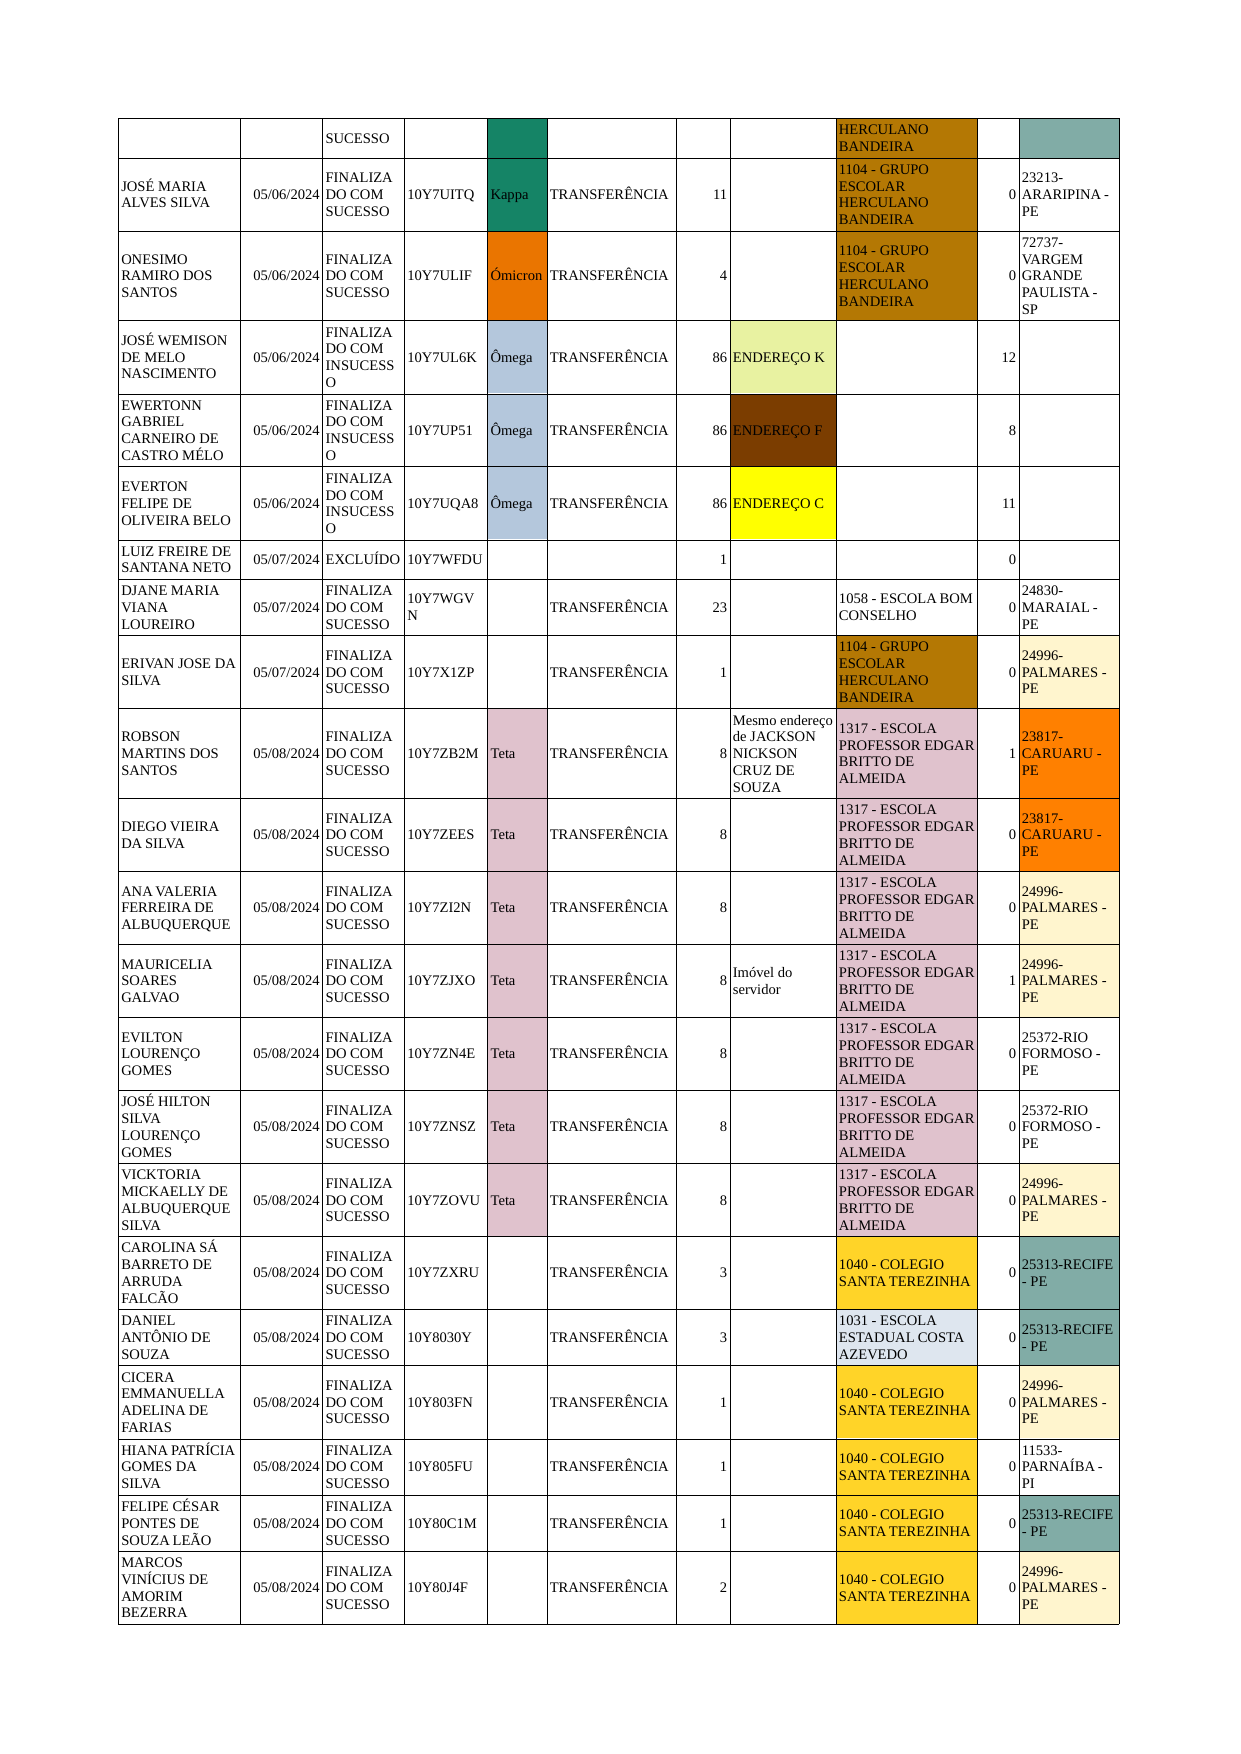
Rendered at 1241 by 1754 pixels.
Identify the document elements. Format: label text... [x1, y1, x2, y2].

table_cell [241, 119, 322, 158]
table_cell [731, 636, 836, 708]
table_cell 24996-PALMARES - PE [1020, 1366, 1119, 1438]
table_cell TRANSFERÊNCIA [548, 872, 676, 944]
table_cell 07/05/2024 [241, 580, 322, 635]
table_cell 0 [978, 541, 1019, 579]
table_cell 86 [677, 395, 730, 466]
table_cell 08/05/2024 [241, 709, 322, 798]
table_cell Ômega [488, 395, 547, 466]
table_cell Teta [488, 1091, 547, 1163]
table_cell 0 [978, 1018, 1019, 1090]
table_cell [731, 1366, 836, 1438]
table_cell 0 [978, 1496, 1019, 1551]
table_cell [731, 159, 836, 231]
table_cell [731, 1496, 836, 1551]
table_cell 10Y80J4F [405, 1552, 487, 1624]
table_cell VICKTORIA MICKAELLY DE ALBUQUERQUE SILVA [119, 1164, 240, 1236]
table_cell 1317 - ESCOLA PROFESSOR EDGAR BRITTO DE ALMEIDA [837, 945, 977, 1017]
table_cell 25313-RECIFE - PE [1020, 1310, 1119, 1365]
table_cell 0 [978, 1366, 1019, 1438]
table_cell FINALIZADO COM INSUCESSO [323, 467, 404, 539]
table_cell 8 [677, 1091, 730, 1163]
table_cell Teta [488, 799, 547, 871]
table_cell 8 [978, 395, 1019, 466]
table_cell 2 [677, 1552, 730, 1624]
table_cell 08/05/2024 [241, 1237, 322, 1309]
table_cell [488, 636, 547, 708]
table_cell EVERTON FELIPE DE OLIVEIRA BELO [119, 467, 240, 539]
table_cell 10Y805FU [405, 1440, 487, 1495]
table_cell 23213-ARARIPINA - PE [1020, 159, 1119, 231]
table_cell 0 [978, 1091, 1019, 1163]
table_cell 1 [677, 1440, 730, 1495]
table_cell 10Y7UL6K [405, 321, 487, 393]
table_cell TRANSFERÊNCIA [548, 636, 676, 708]
table_cell 1104 - GRUPO ESCOLAR HERCULANO BANDEIRA [837, 232, 977, 320]
table_cell ENDEREÇO F [731, 395, 836, 466]
table_cell LUIZ FREIRE DE SANTANA NETO [119, 541, 240, 579]
table_cell 10Y7UITQ [405, 159, 487, 231]
table_cell 08/05/2024 [241, 1366, 322, 1438]
table_cell 23817-CARUARU - PE [1020, 799, 1119, 871]
table_cell 3 [677, 1310, 730, 1365]
table_cell [731, 1018, 836, 1090]
table_cell EXCLUÍDO [323, 541, 404, 579]
table_cell [1020, 467, 1119, 539]
table_cell 06/05/2024 [241, 395, 322, 466]
table_cell Teta [488, 1018, 547, 1090]
table_cell [488, 541, 547, 579]
table_cell 24996-PALMARES - PE [1020, 1164, 1119, 1236]
table_cell 1104 - GRUPO ESCOLAR HERCULANO BANDEIRA [837, 636, 977, 708]
table_cell TRANSFERÊNCIA [548, 1018, 676, 1090]
table_cell 86 [677, 321, 730, 393]
table_cell FINALIZADO COM SUCESSO [323, 799, 404, 871]
table_cell FINALIZADO COM SUCESSO [323, 1310, 404, 1365]
table_cell TRANSFERÊNCIA [548, 945, 676, 1017]
table_cell FINALIZADO COM SUCESSO [323, 945, 404, 1017]
table_cell ERIVAN JOSE DA SILVA [119, 636, 240, 708]
table_cell TRANSFERÊNCIA [548, 321, 676, 393]
table_cell [978, 119, 1019, 158]
table_cell 1040 - COLEGIO SANTA TEREZINHA [837, 1237, 977, 1309]
table_cell [837, 467, 977, 539]
table_cell 07/05/2024 [241, 636, 322, 708]
table_cell 25313-RECIFE - PE [1020, 1237, 1119, 1309]
table_cell ENDEREÇO C [731, 467, 836, 539]
table_cell SUCESSO [323, 119, 404, 158]
table_cell 10Y7UP51 [405, 395, 487, 466]
table_cell TRANSFERÊNCIA [548, 1164, 676, 1236]
table_cell FINALIZADO COM SUCESSO [323, 636, 404, 708]
table_cell Kappa [488, 159, 547, 231]
table_cell 10Y7WGVN [405, 580, 487, 635]
table_cell 0 [978, 1310, 1019, 1365]
table_cell [1020, 321, 1119, 393]
table_cell 1 [677, 636, 730, 708]
table_cell [548, 119, 676, 158]
table_cell 1040 - COLEGIO SANTA TEREZINHA [837, 1552, 977, 1624]
table_cell Teta [488, 872, 547, 944]
table_cell 0 [978, 1164, 1019, 1236]
table_cell TRANSFERÊNCIA [548, 1310, 676, 1365]
table_cell TRANSFERÊNCIA [548, 232, 676, 320]
table_cell 0 [978, 636, 1019, 708]
table_cell 1 [677, 1496, 730, 1551]
table_cell 25313-RECIFE - PE [1020, 1496, 1119, 1551]
table_cell FINALIZADO COM INSUCESSO [323, 321, 404, 393]
table_cell FINALIZADO COM INSUCESSO [323, 395, 404, 466]
table_cell [405, 119, 487, 158]
table_cell 08/05/2024 [241, 1310, 322, 1365]
table_cell 10Y7ZOVU [405, 1164, 487, 1236]
table_cell 08/05/2024 [241, 945, 322, 1017]
table_cell Ômega [488, 321, 547, 393]
table_cell 08/05/2024 [241, 872, 322, 944]
table_cell DJANE MARIA VIANA LOUREIRO [119, 580, 240, 635]
table_cell FINALIZADO COM SUCESSO [323, 232, 404, 320]
table_cell TRANSFERÊNCIA [548, 467, 676, 539]
table_cell 24996-PALMARES - PE [1020, 1552, 1119, 1624]
table_cell 12 [978, 321, 1019, 393]
table_cell [731, 1310, 836, 1365]
table_cell 1040 - COLEGIO SANTA TEREZINHA [837, 1440, 977, 1495]
table_cell FINALIZADO COM SUCESSO [323, 1552, 404, 1624]
table_cell [488, 1366, 547, 1438]
table_cell [1020, 395, 1119, 466]
table_cell HIANA PATRÍCIA GOMES DA SILVA [119, 1440, 240, 1495]
table_cell ROBSON MARTINS DOS SANTOS [119, 709, 240, 798]
table_cell [488, 1440, 547, 1495]
table_cell [548, 541, 676, 579]
table_cell 07/05/2024 [241, 541, 322, 579]
table_cell Teta [488, 1164, 547, 1236]
table_cell 1104 - GRUPO ESCOLAR HERCULANO BANDEIRA [837, 159, 977, 231]
table_cell [488, 1552, 547, 1624]
table_cell ANA VALERIA FERREIRA DE ALBUQUERQUE [119, 872, 240, 944]
table_cell 8 [677, 709, 730, 798]
table_cell 24996-PALMARES - PE [1020, 872, 1119, 944]
table_cell TRANSFERÊNCIA [548, 159, 676, 231]
table_cell 10Y8030Y [405, 1310, 487, 1365]
table_cell [1020, 119, 1119, 158]
table_cell DIEGO VIEIRA DA SILVA [119, 799, 240, 871]
table_cell 8 [677, 799, 730, 871]
table_cell 10Y7ZI2N [405, 872, 487, 944]
table_cell [731, 541, 836, 579]
table_cell FELIPE CÉSAR PONTES DE SOUZA LEÃO [119, 1496, 240, 1551]
table_cell 06/05/2024 [241, 232, 322, 320]
table_cell 0 [978, 799, 1019, 871]
table_cell 8 [677, 872, 730, 944]
table_cell 0 [978, 232, 1019, 320]
table_cell 08/05/2024 [241, 1091, 322, 1163]
table_cell Mesmo endereço de JACKSON NICKSON CRUZ DE SOUZA [731, 709, 836, 798]
table_cell FINALIZADO COM SUCESSO [323, 1018, 404, 1090]
table_cell 10Y7ZN4E [405, 1018, 487, 1090]
table_cell 11 [677, 159, 730, 231]
table_cell 1040 - COLEGIO SANTA TEREZINHA [837, 1496, 977, 1551]
table_cell HERCULANO BANDEIRA [837, 119, 977, 158]
table_cell FINALIZADO COM SUCESSO [323, 1366, 404, 1438]
table_cell TRANSFERÊNCIA [548, 799, 676, 871]
table_cell FINALIZADO COM SUCESSO [323, 1237, 404, 1309]
table_cell 8 [677, 1018, 730, 1090]
table_cell 0 [978, 1440, 1019, 1495]
table_cell 8 [677, 1164, 730, 1236]
table_cell [488, 580, 547, 635]
table_cell [837, 541, 977, 579]
table_cell 1 [677, 541, 730, 579]
table_cell 1040 - COLEGIO SANTA TEREZINHA [837, 1366, 977, 1438]
table_cell 1317 - ESCOLA PROFESSOR EDGAR BRITTO DE ALMEIDA [837, 872, 977, 944]
table_cell [731, 872, 836, 944]
table_cell 1317 - ESCOLA PROFESSOR EDGAR BRITTO DE ALMEIDA [837, 1018, 977, 1090]
table_cell [1020, 541, 1119, 579]
table_cell TRANSFERÊNCIA [548, 1091, 676, 1163]
table_cell TRANSFERÊNCIA [548, 1440, 676, 1495]
table_cell 10Y7ZNSZ [405, 1091, 487, 1163]
table_cell 0 [978, 1237, 1019, 1309]
table_cell [731, 232, 836, 320]
table_cell 24996-PALMARES - PE [1020, 945, 1119, 1017]
table_cell [731, 1164, 836, 1236]
table_cell EVILTON LOURENÇO GOMES [119, 1018, 240, 1090]
table_cell 10Y7X1ZP [405, 636, 487, 708]
table_cell 10Y7ULIF [405, 232, 487, 320]
table_cell 10Y7WFDU [405, 541, 487, 579]
table_cell FINALIZADO COM SUCESSO [323, 1091, 404, 1163]
table_cell EWERTONN GABRIEL CARNEIRO DE CASTRO MÉLO [119, 395, 240, 466]
table_cell 4 [677, 232, 730, 320]
table_cell Ómicron [488, 232, 547, 320]
table_cell CICERA EMMANUELLA ADELINA DE FARIAS [119, 1366, 240, 1438]
table_cell 06/05/2024 [241, 321, 322, 393]
table_cell ENDEREÇO K [731, 321, 836, 393]
table_cell [488, 1496, 547, 1551]
table_cell TRANSFERÊNCIA [548, 709, 676, 798]
table_cell 11 [978, 467, 1019, 539]
table_cell 08/05/2024 [241, 799, 322, 871]
table_cell 10Y7ZB2M [405, 709, 487, 798]
table_cell 11533-PARNAÍBA - PI [1020, 1440, 1119, 1495]
table_cell 08/05/2024 [241, 1496, 322, 1551]
table_cell [837, 395, 977, 466]
table_cell ONESIMO RAMIRO DOS SANTOS [119, 232, 240, 320]
table_cell 0 [978, 580, 1019, 635]
table_cell 1031 - ESCOLA ESTADUAL COSTA AZEVEDO [837, 1310, 977, 1365]
table_cell [119, 119, 240, 158]
table_cell JOSÉ MARIA ALVES SILVA [119, 159, 240, 231]
table_cell 8 [677, 945, 730, 1017]
table_cell 10Y7ZJXO [405, 945, 487, 1017]
table_cell FINALIZADO COM SUCESSO [323, 1164, 404, 1236]
table_cell MAURICELIA SOARES GALVAO [119, 945, 240, 1017]
table_cell JOSÉ WEMISON DE MELO NASCIMENTO [119, 321, 240, 393]
table_cell TRANSFERÊNCIA [548, 395, 676, 466]
table_cell JOSÉ HILTON SILVA LOURENÇO GOMES [119, 1091, 240, 1163]
table_cell 1317 - ESCOLA PROFESSOR EDGAR BRITTO DE ALMEIDA [837, 799, 977, 871]
table_cell [488, 1237, 547, 1309]
table_cell Ômega [488, 467, 547, 539]
table_cell TRANSFERÊNCIA [548, 1366, 676, 1438]
table_cell [731, 1552, 836, 1624]
table_cell 10Y7UQA8 [405, 467, 487, 539]
table_cell FINALIZADO COM SUCESSO [323, 1440, 404, 1495]
table_cell 23817-CARUARU - PE [1020, 709, 1119, 798]
table_cell 1317 - ESCOLA PROFESSOR EDGAR BRITTO DE ALMEIDA [837, 1164, 977, 1236]
table_cell 06/05/2024 [241, 159, 322, 231]
table_cell MARCOS VINÍCIUS DE AMORIM BEZERRA [119, 1552, 240, 1624]
table_cell [731, 119, 836, 158]
table_cell CAROLINA SÁ BARRETO DE ARRUDA FALCÃO [119, 1237, 240, 1309]
table_cell 0 [978, 1552, 1019, 1624]
table_cell [731, 1237, 836, 1309]
table_cell [488, 119, 547, 158]
table_cell 10Y7ZXRU [405, 1237, 487, 1309]
table_cell 24996-PALMARES - PE [1020, 636, 1119, 708]
table_cell TRANSFERÊNCIA [548, 1237, 676, 1309]
table_cell Teta [488, 709, 547, 798]
table_cell FINALIZADO COM SUCESSO [323, 159, 404, 231]
table_cell 10Y7ZEES [405, 799, 487, 871]
table_cell 25372-RIO FORMOSO - PE [1020, 1091, 1119, 1163]
table_cell FINALIZADO COM SUCESSO [323, 1496, 404, 1551]
table_cell 0 [978, 872, 1019, 944]
table_cell 08/05/2024 [241, 1164, 322, 1236]
table_cell FINALIZADO COM SUCESSO [323, 709, 404, 798]
table_cell 23 [677, 580, 730, 635]
table_cell [731, 1440, 836, 1495]
table_cell FINALIZADO COM SUCESSO [323, 580, 404, 635]
table_cell 1317 - ESCOLA PROFESSOR EDGAR BRITTO DE ALMEIDA [837, 709, 977, 798]
table_cell DANIEL ANTÔNIO DE SOUZA [119, 1310, 240, 1365]
table_cell 10Y803FN [405, 1366, 487, 1438]
table_cell 24830-MARAIAL - PE [1020, 580, 1119, 635]
table_cell 1 [978, 709, 1019, 798]
table_cell 86 [677, 467, 730, 539]
table_cell TRANSFERÊNCIA [548, 1552, 676, 1624]
table_cell 08/05/2024 [241, 1552, 322, 1624]
table_cell 08/05/2024 [241, 1440, 322, 1495]
table_cell 3 [677, 1237, 730, 1309]
table_cell [731, 580, 836, 635]
table_cell 72737-VARGEM GRANDE PAULISTA - SP [1020, 232, 1119, 320]
table_cell 1 [978, 945, 1019, 1017]
table_cell 0 [978, 159, 1019, 231]
table_cell FINALIZADO COM SUCESSO [323, 872, 404, 944]
table_cell [488, 1310, 547, 1365]
table_cell 08/05/2024 [241, 1018, 322, 1090]
table_cell TRANSFERÊNCIA [548, 1496, 676, 1551]
table_cell [731, 799, 836, 871]
table_cell 10Y80C1M [405, 1496, 487, 1551]
table_cell 1058 - ESCOLA BOM CONSELHO [837, 580, 977, 635]
table_cell Teta [488, 945, 547, 1017]
table_cell 1 [677, 1366, 730, 1438]
table_cell [677, 119, 730, 158]
table_cell [731, 1091, 836, 1163]
table_cell 06/05/2024 [241, 467, 322, 539]
table_cell Imóvel do servidor [731, 945, 836, 1017]
table_cell TRANSFERÊNCIA [548, 580, 676, 635]
table_cell 25372-RIO FORMOSO - PE [1020, 1018, 1119, 1090]
table_cell 1317 - ESCOLA PROFESSOR EDGAR BRITTO DE ALMEIDA [837, 1091, 977, 1163]
table_cell [837, 321, 977, 393]
